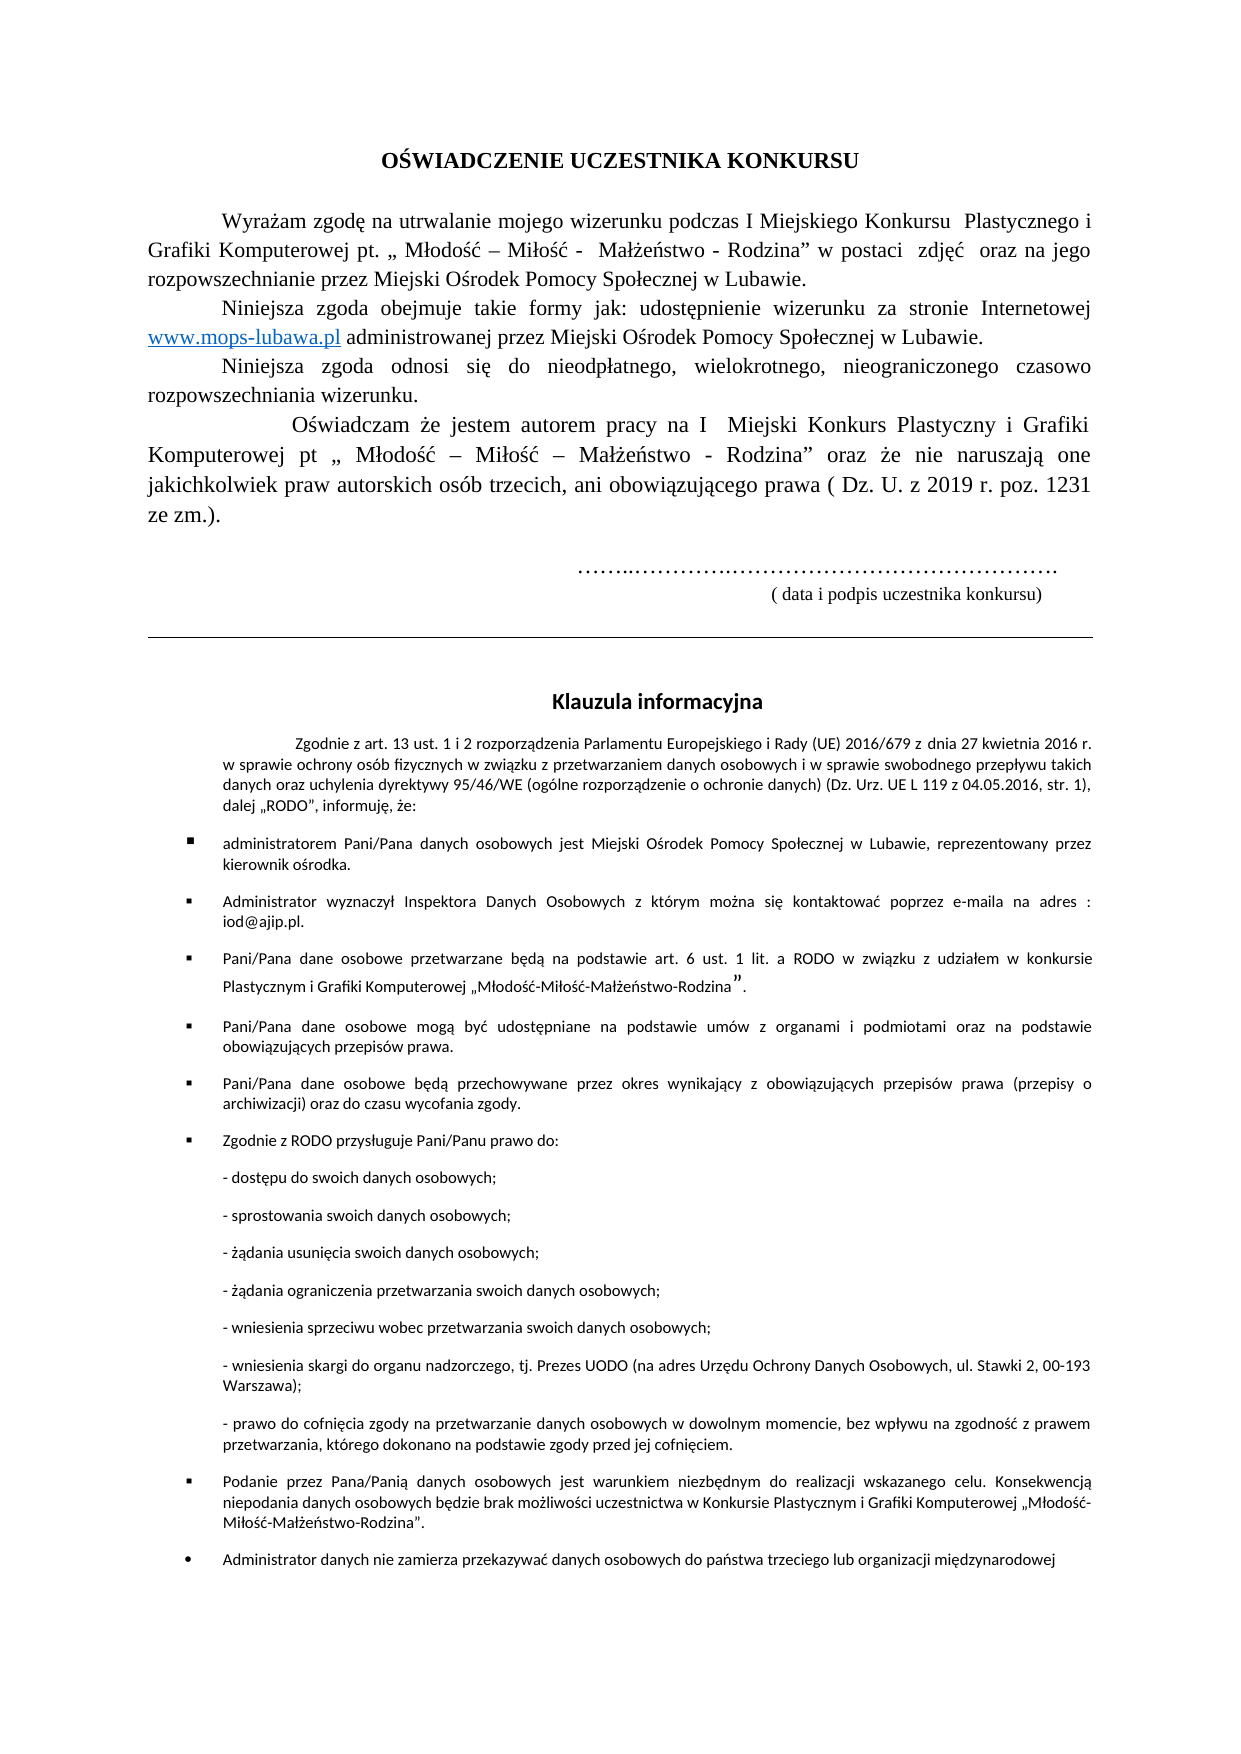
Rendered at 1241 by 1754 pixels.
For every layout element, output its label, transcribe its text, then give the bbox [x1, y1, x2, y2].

text Klauzula informacyjna [223, 687, 1093, 716]
list Pani/Pana dane osobowe będą przechowywane przez okres wynikający z obowiązujących przepisów prawa (przepisy o archiwizacji) oraz do czasu wycofania zgody. [185, 1073, 1093, 1114]
list Administrator wyznaczył Inspektora Danych Osobowych z którym można się kontaktować poprzez e-maila na adres : iod@ajip.pl. [185, 891, 1093, 932]
list Podanie przez Pana/Panią danych osobowych jest warunkiem niezbędnym do realizacji wskazanego celu. Konsekwencją niepodania danych osobowych będzie brak możliwości uczestnictwa w Konkursie Plastycznym i Grafiki Komputerowej „Młodość-Miłość-Małżeństwo-Rodzina”. [185, 1472, 1093, 1532]
text ……..………….……………………………………. [148, 552, 1093, 579]
text - dostępu do swoich danych osobowych; [223, 1167, 1093, 1188]
list Pani/Pana dane osobowe przetwarzane będą na podstawie art. 6 ust. 1 lit. a RODO w związku z udziałem w konkursie Plastycznym i Grafiki Komputerowej „Młodość-Miłość-Małżeństwo-Rodzina”. [185, 948, 1093, 999]
text - wniesienia skargi do organu nadzorczego, tj. Prezes UODO (na adres Urzędu Ochrony Danych Osobowych, ul. Stawki 2, 00-193 Warszawa); [223, 1355, 1093, 1396]
text - prawo do cofnięcia zgody na przetwarzanie danych osobowych w dowolnym momencie, bez wpływu na zgodność z prawem przetwarzania, którego dokonano na podstawie zgody przed jej cofnięciem. [223, 1413, 1093, 1454]
text - wniesienia sprzeciwu wobec przetwarzania swoich danych osobowych; [223, 1317, 1093, 1338]
list Administrator danych nie zamierza przekazywać danych osobowych do państwa trzeciego lub organizacji międzynarodowej [185, 1549, 1093, 1569]
list Pani/Pana dane osobowe mogą być udostępniane na podstawie umów z organami i podmiotami oraz na podstawie obowiązujących przepisów prawa. [185, 1016, 1093, 1056]
text ( data i podpis uczestnika konkursu) [148, 583, 1093, 604]
text Niniejsza zgoda obejmuje takie formy jak: udostępnienie wizerunku za stronie Internetowej www.mops-lubawa.pl administrowanej przez Miejski Ośrodek Pomocy Społecznej w Lubawie. [148, 295, 1093, 349]
text - żądania usunięcia swoich danych osobowych; [223, 1242, 1093, 1263]
text Oświadczam że jestem autorem pracy na I Miejski Konkurs Plastyczny i Grafiki Komputerowej pt „ Młodość – Miłość – Małżeństwo - Rodzina” oraz że nie naruszają one jakichkolwiek praw autorskich osób trzecich, ani obowiązującego prawa ( Dz. U. z 2019 r. poz. 1231 ze zm.). [148, 411, 1093, 528]
text Zgodnie z art. 13 ust. 1 i 2 rozporządzenia Parlamentu Europejskiego i Rady (UE) 2016/679 z dnia 27 kwietnia 2016 r. w sprawie ochrony osób fizycznych w związku z przetwarzaniem danych osobowych i w sprawie swobodnego przepływu takich danych oraz uchylenia dyrektywy 95/46/WE (ogólne rozporządzenie o ochronie danych) (Dz. Urz. UE L 119 z 04.05.2016, str. 1), dalej „RODO”, informuję, że: [223, 733, 1093, 816]
text - żądania ograniczenia przetwarzania swoich danych osobowych; [223, 1280, 1093, 1300]
text - sprostowania swoich danych osobowych; [223, 1205, 1093, 1225]
text OŚWIADCZENIE UCZESTNIKA KONKURSU [148, 148, 1093, 174]
list Zgodnie z RODO przysługuje Pani/Panu prawo do: [185, 1130, 1093, 1151]
list administratorem Pani/Pana danych osobowych jest Miejski Ośrodek Pomocy Społecznej w Lubawie, reprezentowany przez kierownik ośrodka. [185, 833, 1093, 874]
text Niniejsza zgoda odnosi się do nieodpłatnego, wielokrotnego, nieograniczonego czasowo rozpowszechniania wizerunku. [148, 353, 1093, 407]
text Wyrażam zgodę na utrwalanie mojego wizerunku podczas I Miejskiego Konkursu Plastycznego i Grafiki Komputerowej pt. „ Młodość – Miłość - Małżeństwo - Rodzina” w postaci zdjęć oraz na jego rozpowszechnianie przez Miejski Ośrodek Pomocy Społecznej w Lubawie. [148, 208, 1093, 291]
